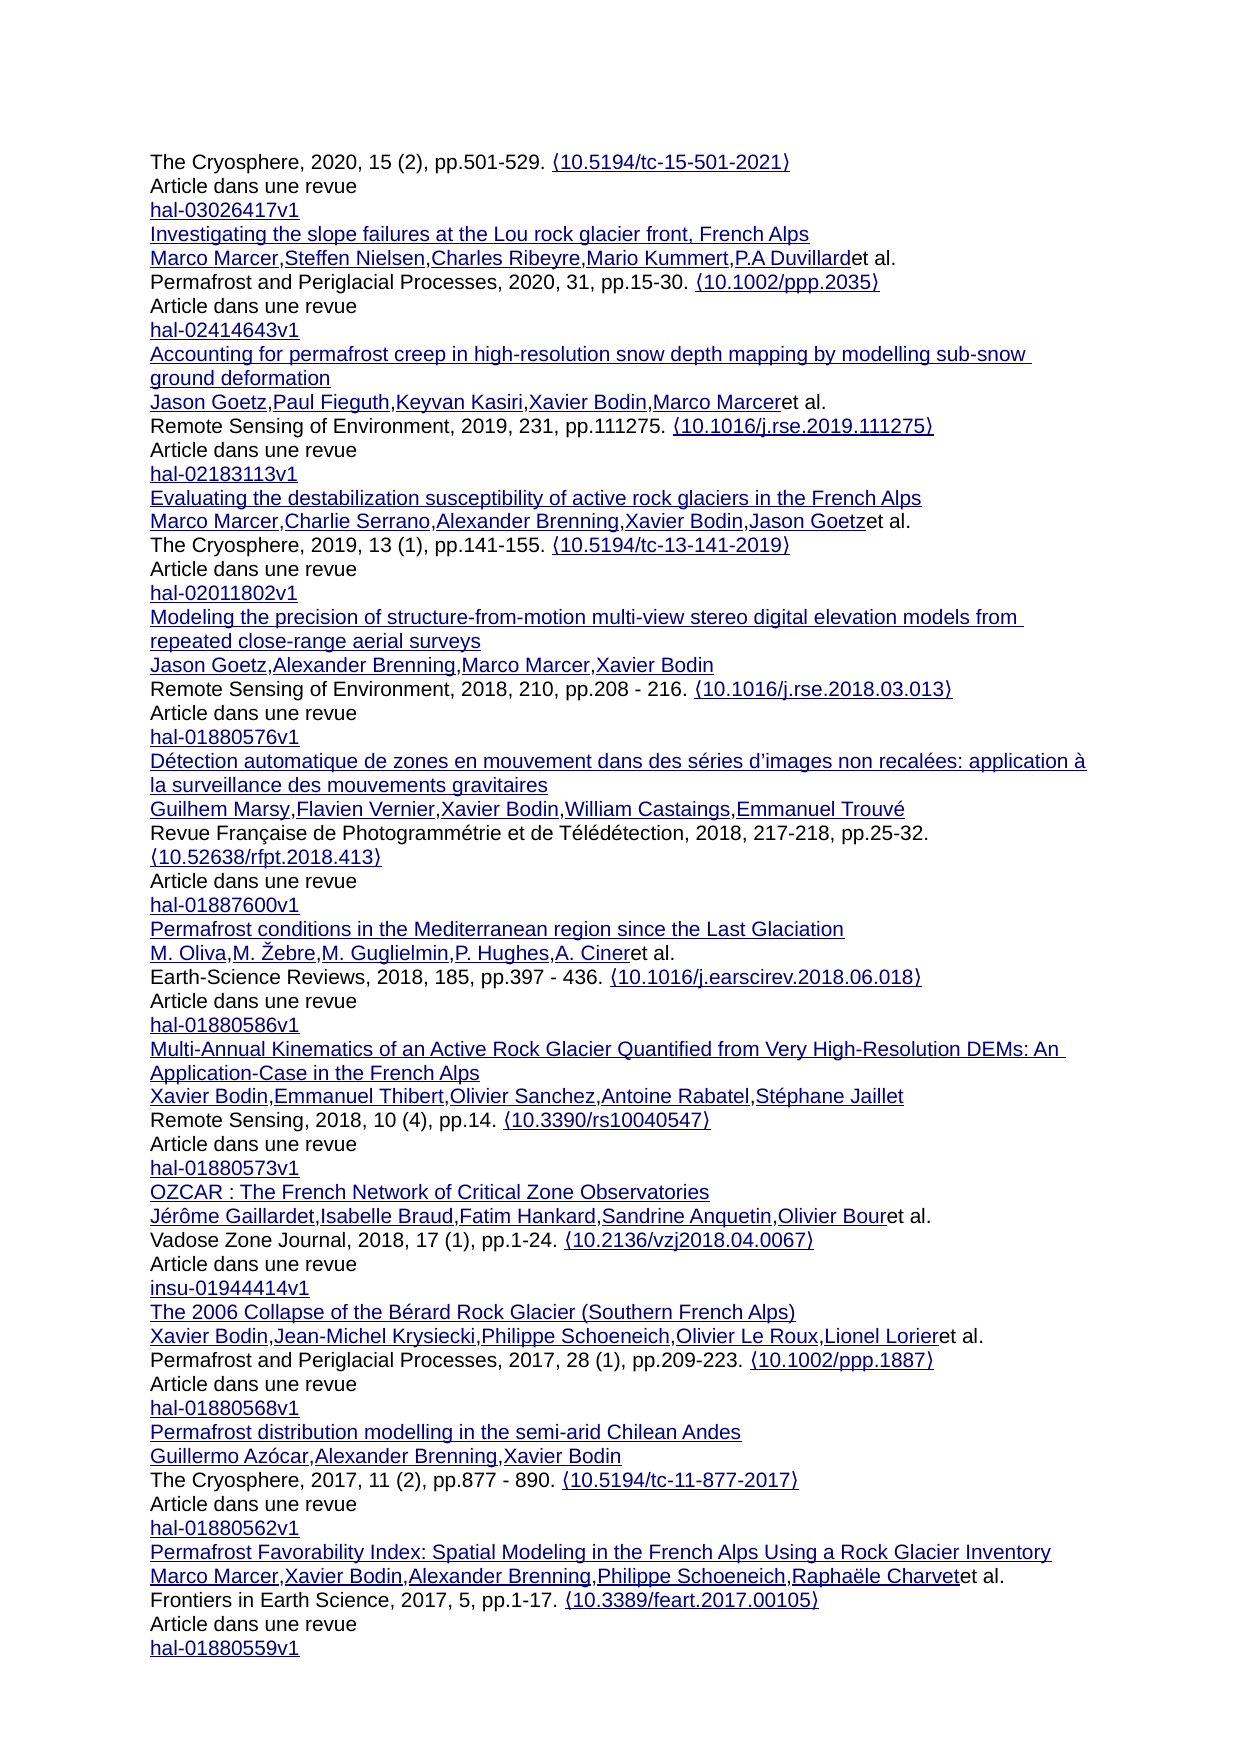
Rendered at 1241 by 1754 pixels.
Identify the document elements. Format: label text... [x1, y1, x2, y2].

table_cell Multi-Annual Kinematics of an Active Rock Glacier Quantified from Very High-Resolution DEMs: An Application-Case in the French Alps Xavier Bodin,Emmanuel Thibert,Olivier Sanchez,Antoine Rabatel,Stéphane Jaillet Remote Sensing, 2018, 10 (4), pp.14. ⟨10.3390/rs10040547⟩ Article dans une revue hal-01880573v1 [150, 1036, 1090, 1180]
table_cell The Cryosphere, 2020, 15 (2), pp.501-529. ⟨10.5194/tc-15-501-2021⟩ Article dans une revue hal-03026417v1 [150, 150, 1090, 222]
table_cell Evaluating the destabilization susceptibility of active rock glaciers in the French Alps Marco Marcer,Charlie Serrano,Alexander Brenning,Xavier Bodin,Jason Goetzet al. The Cryosphere, 2019, 13 (1), pp.141-155. ⟨10.5194/tc-13-141-2019⟩ Article dans une revue hal-02011802v1 [150, 485, 1090, 605]
table_cell Détection automatique de zones en mouvement dans des séries d’images non recalées: application à la surveillance des mouvements gravitaires Guilhem Marsy,Flavien Vernier,Xavier Bodin,William Castaings,Emmanuel Trouvé Revue Française de Photogrammétrie et de Télédétection, 2018, 217-218, pp.25-32. ⟨10.52638/rfpt.2018.413⟩ Article dans une revue hal-01887600v1 [150, 749, 1090, 917]
table_cell Permafrost conditions in the Mediterranean region since the Last Glaciation M. Oliva,M. Žebre,M. Guglielmin,P. Hughes,A. Cineret al. Earth-Science Reviews, 2018, 185, pp.397 - 436. ⟨10.1016/j.earscirev.2018.06.018⟩ Article dans une revue hal-01880586v1 [150, 917, 1090, 1036]
table_cell OZCAR : The French Network of Critical Zone Observatories Jérôme Gaillardet,Isabelle Braud,Fatim Hankard,Sandrine Anquetin,Olivier Bouret al. Vadose Zone Journal, 2018, 17 (1), pp.1-24. ⟨10.2136/vzj2018.04.0067⟩ Article dans une revue insu-01944414v1 [150, 1180, 1090, 1300]
table_cell Permafrost distribution modelling in the semi-arid Chilean Andes Guillermo Azócar,Alexander Brenning,Xavier Bodin The Cryosphere, 2017, 11 (2), pp.877 - 890. ⟨10.5194/tc-11-877-2017⟩ Article dans une revue hal-01880562v1 [150, 1420, 1090, 1539]
table_cell Modeling the precision of structure-from-motion multi-view stereo digital elevation models from repeated close-range aerial surveys Jason Goetz,Alexander Brenning,Marco Marcer,Xavier Bodin Remote Sensing of Environment, 2018, 210, pp.208 - 216. ⟨10.1016/j.rse.2018.03.013⟩ Article dans une revue hal-01880576v1 [150, 605, 1090, 749]
table_cell The 2006 Collapse of the Bérard Rock Glacier (Southern French Alps) Xavier Bodin,Jean-Michel Krysiecki,Philippe Schoeneich,Olivier Le Roux,Lionel Lorieret al. Permafrost and Periglacial Processes, 2017, 28 (1), pp.209-223. ⟨10.1002/ppp.1887⟩ Article dans une revue hal-01880568v1 [150, 1300, 1090, 1420]
table_cell Investigating the slope failures at the Lou rock glacier front, French Alps Marco Marcer,Steffen Nielsen,Charles Ribeyre,Mario Kummert,P.A Duvillardet al. Permafrost and Periglacial Processes, 2020, 31, pp.15-30. ⟨10.1002/ppp.2035⟩ Article dans une revue hal-02414643v1 [150, 222, 1090, 342]
table_cell Permafrost Favorability Index: Spatial Modeling in the French Alps Using a Rock Glacier Inventory Marco Marcer,Xavier Bodin,Alexander Brenning,Philippe Schoeneich,Raphaële Charvetet al. Frontiers in Earth Science, 2017, 5, pp.1-17. ⟨10.3389/feart.2017.00105⟩ Article dans une revue hal-01880559v1 [150, 1540, 1090, 1659]
table_cell Accounting for permafrost creep in high-resolution snow depth mapping by modelling sub-snow ground deformation Jason Goetz,Paul Fieguth,Keyvan Kasiri,Xavier Bodin,Marco Marceret al. Remote Sensing of Environment, 2019, 231, pp.111275. ⟨10.1016/j.rse.2019.111275⟩ Article dans une revue hal-02183113v1 [150, 342, 1090, 485]
